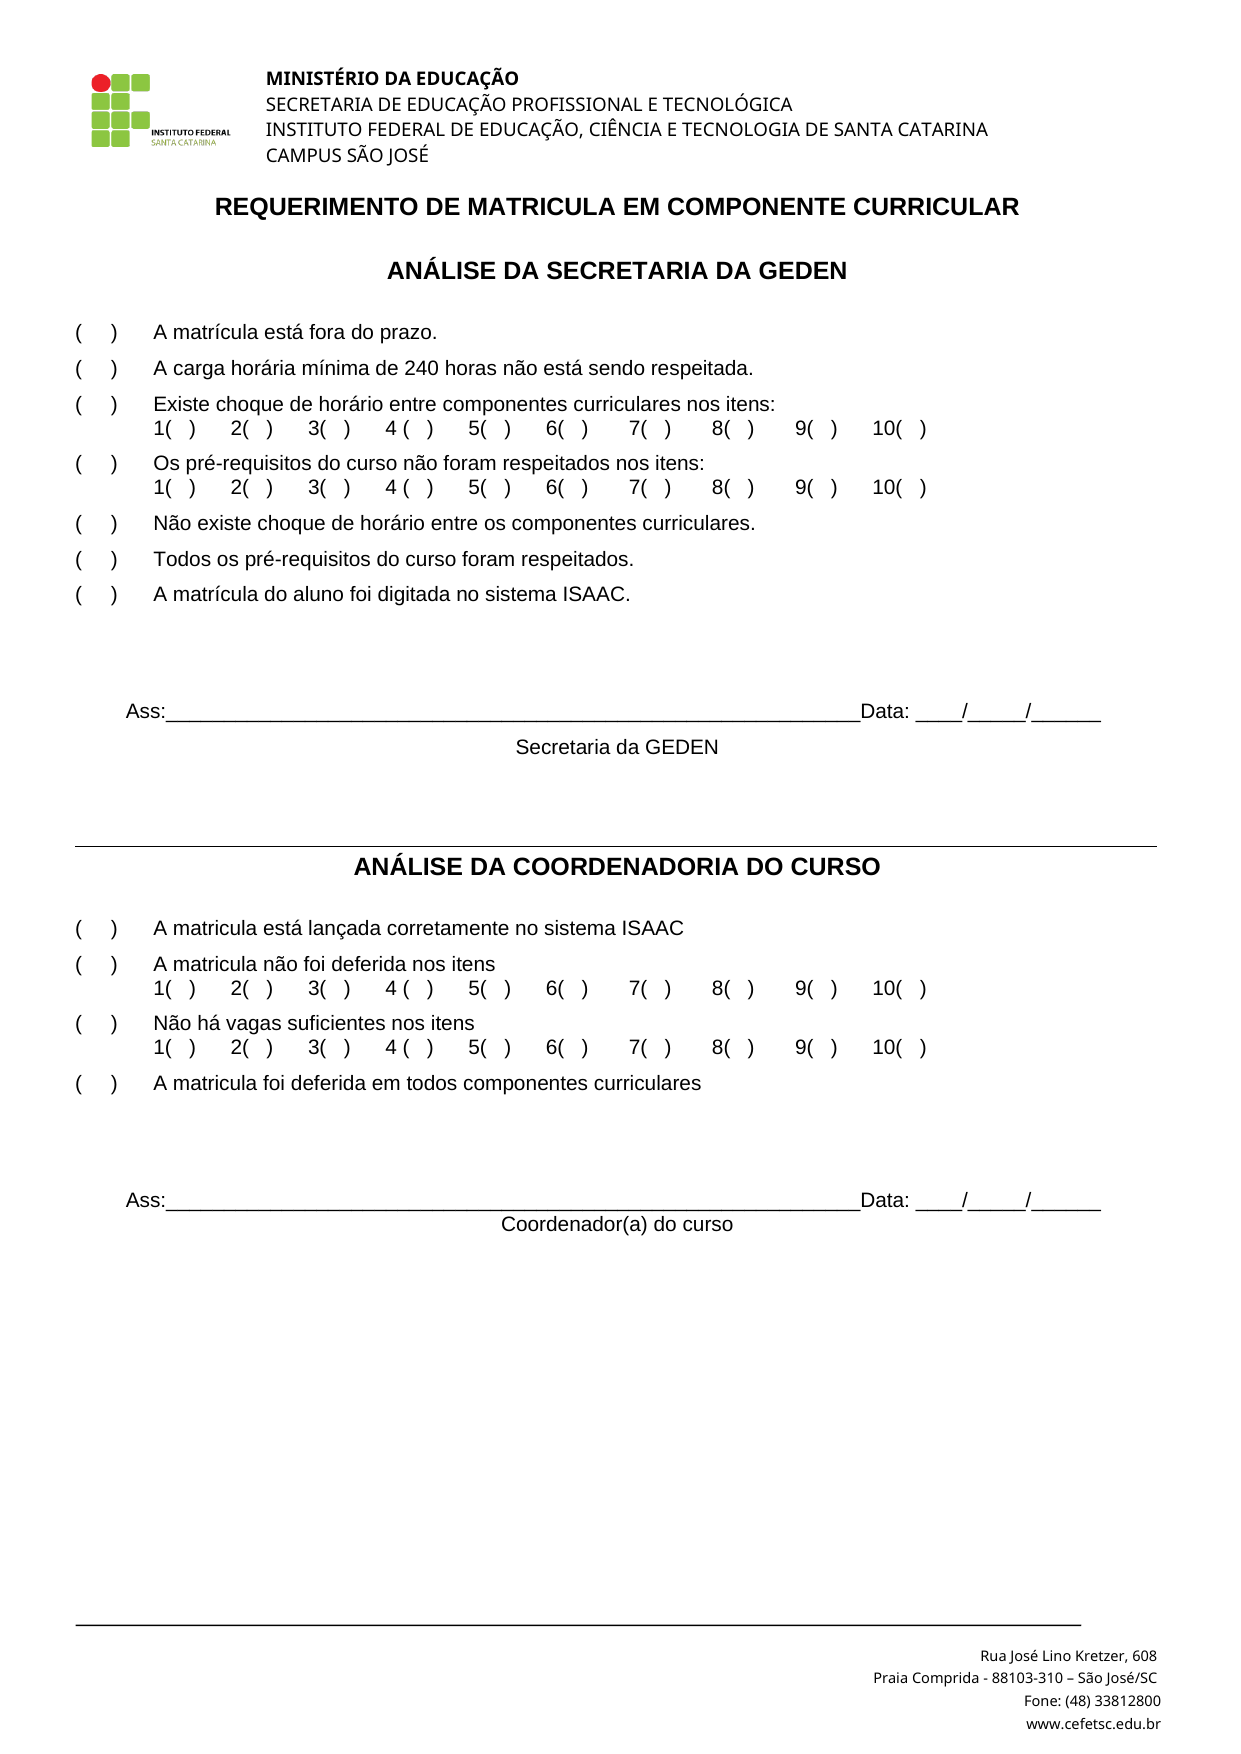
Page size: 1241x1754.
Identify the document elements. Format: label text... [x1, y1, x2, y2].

text ( ) A matrícula do aluno foi digitada no sistema ISAAC. [75, 582, 1159, 606]
text ( ) Os pré-requisitos do curso não foram respeitados nos itens: 1( ) 2( ) 3( ) 4 ( ) 5( ) 6( ) 7( ) 8( ) 9( ) 10( ) [75, 451, 1159, 499]
text ( ) A matricula está lançada corretamente no sistema ISAAC [75, 916, 1159, 940]
text Ass:____________________________________________________________Data: ____/_____/______ [73, 699, 1159, 723]
text ( ) A matricula foi deferida em todos componentes curriculares [75, 1071, 1159, 1095]
text Secretaria da GEDEN [75, 735, 1159, 759]
text ( ) A matrícula está fora do prazo. [75, 320, 1159, 344]
text REQUERIMENTO DE MATRICULA EM COMPONENTE CURRICULAR [75, 192, 1159, 220]
picture [91, 74, 231, 147]
text Ass:____________________________________________________________Data: ____/_____/______ [73, 1188, 1159, 1212]
text ( ) A matricula não foi deferida nos itens 1( ) 2( ) 3( ) 4 ( ) 5( ) 6( ) 7( ) 8( ) 9( ) 10( ) [75, 951, 1159, 999]
text ( ) Não há vagas suficientes nos itens 1( ) 2( ) 3( ) 4 ( ) 5( ) 6( ) 7( ) 8( ) 9( ) 10( ) [75, 1011, 1159, 1059]
text ANÁLISE DA SECRETARIA DA GEDEN [75, 256, 1159, 284]
text ( ) Não existe choque de horário entre os componentes curriculares. [75, 511, 1159, 535]
text ( ) A carga horária mínima de 240 horas não está sendo respeitada. [75, 356, 1159, 380]
text ( ) Todos os pré-requisitos do curso foram respeitados. [75, 547, 1159, 571]
text Coordenador(a) do curso [75, 1212, 1159, 1236]
text ANÁLISE DA COORDENADORIA DO CURSO [75, 852, 1159, 880]
text ( ) Existe choque de horário entre componentes curriculares nos itens: 1( ) 2( ) 3( ) 4 ( ) 5( ) 6( ) 7( ) 8( ) 9( ) 10( ) [75, 391, 1159, 439]
